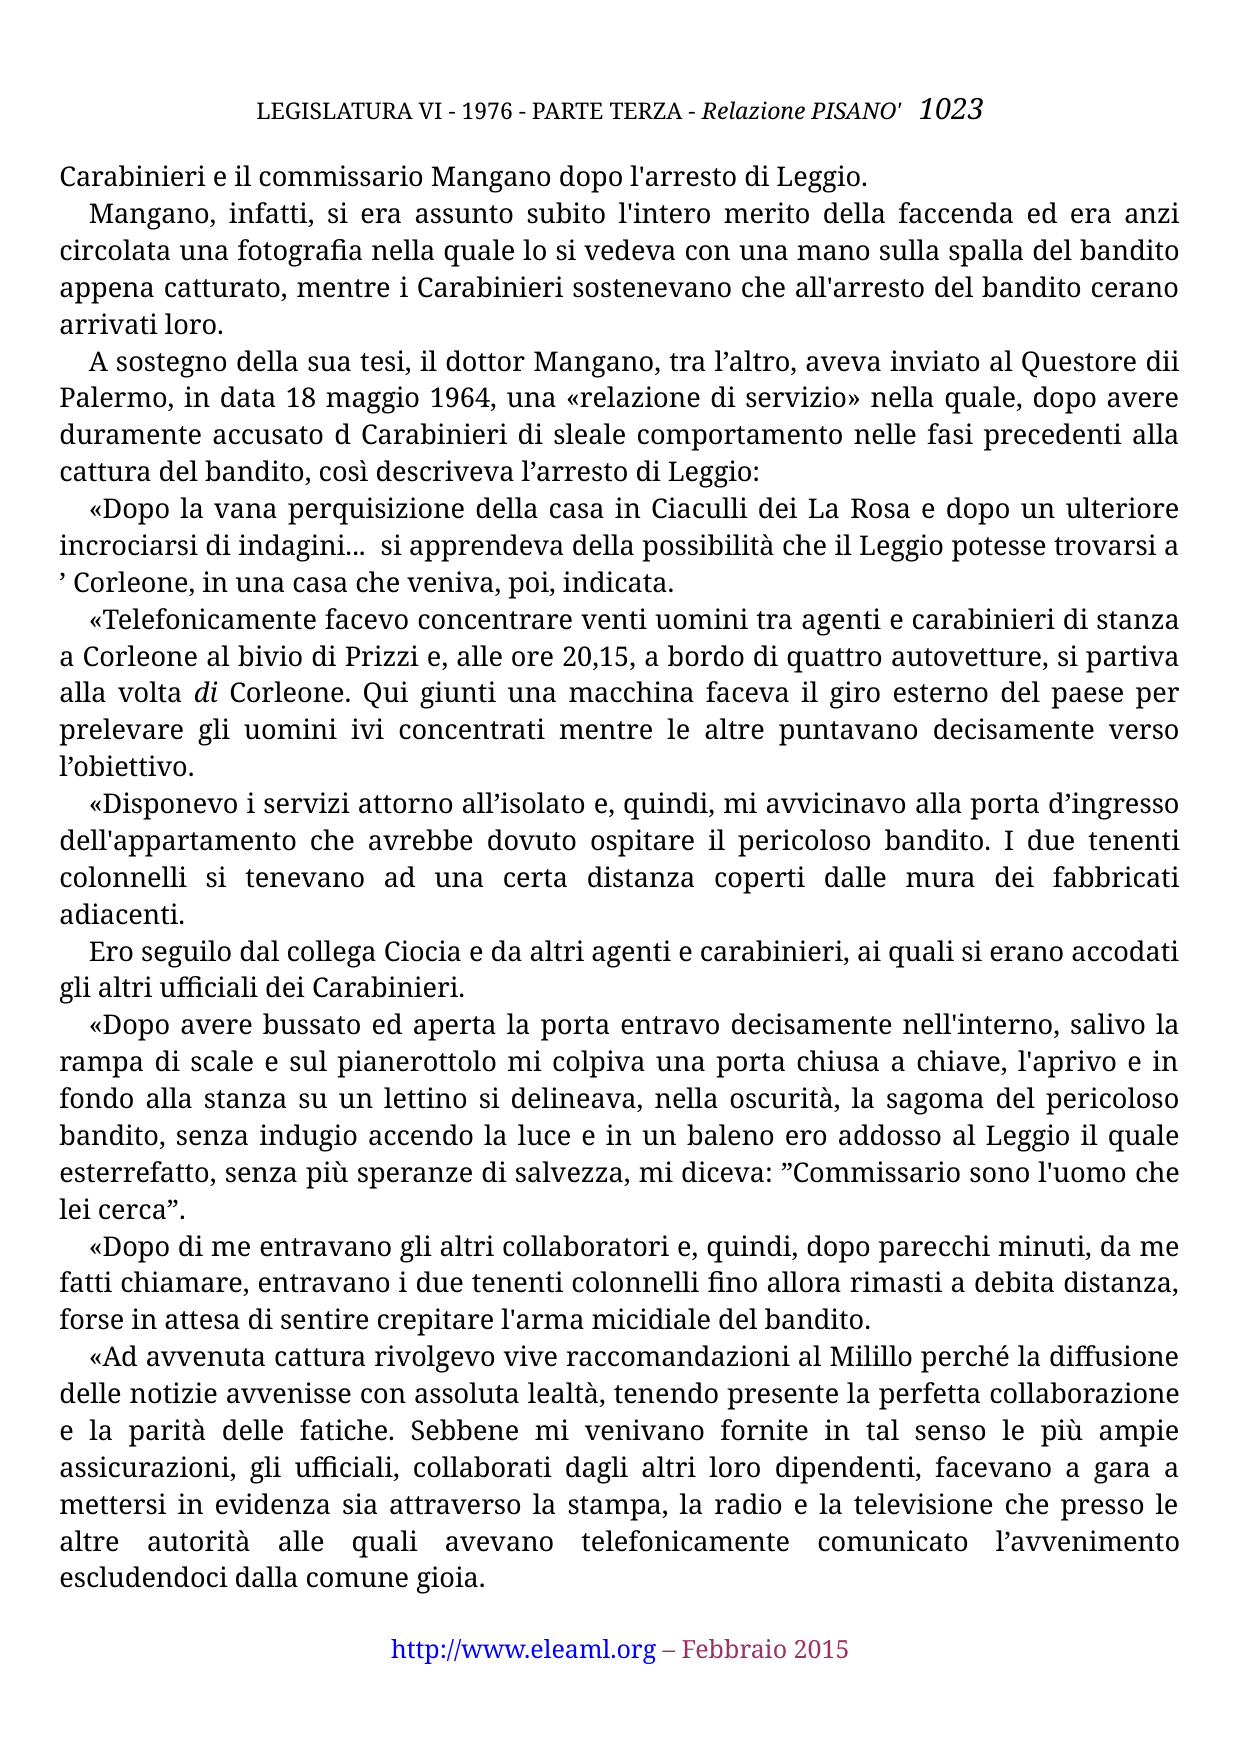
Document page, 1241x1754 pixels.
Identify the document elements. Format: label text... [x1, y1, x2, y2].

text Ero seguilo dal collega Ciocia e da altri agenti e carabinieri, ai quali si erano accodati gli altri ufficiali dei Carabinieri. [59, 932, 1181, 1006]
text «Dopo di me entravano gli altri collaboratori e, quindi, dopo parecchi minuti, da me fatti chiamare, entravano i due tenenti colonnelli fino allora rimasti a debita distanza, forse in attesa di sentire crepitare l'arma micidiale del bandito. [59, 1227, 1181, 1338]
text «Ad avvenuta cattura rivolgevo vive raccomandazioni al Milillo perché la diffusione delle notizie avvenisse con assoluta lealtà, tenendo presente la perfetta collaborazione e la parità delle fatiche. Sebbene mi venivano fornite in tal senso le più ampie assicurazioni, gli ufficiali, collaborati dagli altri loro dipendenti, facevano a gara a mettersi in evidenza sia attraverso la stampa, la radio e la televisione che presso le altre autorità alle quali avevano telefonicamente comunicato l’avvenimento escludendoci dalla comune gioia. [59, 1338, 1181, 1596]
text «Telefonicamente facevo concentrare venti uomini tra agenti e carabinieri di stanza a Corleone al bivio di Prizzi e, alle ore 20,15, a bordo di quattro autovetture, si partiva alla volta di Corleone. Qui giunti una macchina faceva il giro esterno del paese per prelevare gli uomini ivi concentrati mentre le altre puntavano decisamente verso l’obiettivo. [59, 600, 1181, 784]
text Carabinieri e il commissario Mangano dopo l'arresto di Leggio. [59, 158, 1181, 194]
text «Disponevo i servizi attorno all’isolato e, quindi, mi avvicinavo alla porta d’ingresso dell'appartamento che avrebbe dovuto ospitare il pericoloso bandito. I due tenenti colonnelli si tenevano ad una certa distanza coperti dalle mura dei fabbricati adiacenti. [59, 784, 1181, 932]
text Mangano, infatti, si era assunto subito l'intero merito della faccenda ed era anzi circolata una fotografia nella quale lo si vedeva con una mano sulla spalla del bandito appena catturato, mentre i Carabinieri sostenevano che all'arresto del bandito cerano arrivati loro. [59, 194, 1181, 342]
text «Dopo la vana perquisizione della casa in Ciaculli dei La Rosa e dopo un ulteriore incrociarsi di indagini... si apprendeva della possibilità che il Leggio potesse trovarsi a ’ Corleone, in una casa che veniva, poi, indicata. [59, 489, 1181, 600]
text A sostegno della sua tesi, il dottor Mangano, tra l’altro, aveva inviato al Questore dii Palermo, in data 18 maggio 1964, una «relazione di servizio» nella quale, dopo avere duramente accusato d Carabinieri di sleale comportamento nelle fasi precedenti alla cattura del bandito, così descriveva l’arresto di Leggio: [59, 342, 1181, 489]
text «Dopo avere bussato ed aperta la porta entravo decisamente nell'interno, salivo la rampa di scale e sul pianerottolo mi colpiva una porta chiusa a chiave, l'aprivo e in fondo alla stanza su un lettino si delineava, nella oscurità, la sagoma del pericoloso bandito, senza indugio accendo la luce e in un baleno ero addosso al Leggio il quale esterrefatto, senza più speranze di salvezza, mi diceva: ”Commissario sono l'uomo che lei cerca”. [59, 1006, 1181, 1227]
